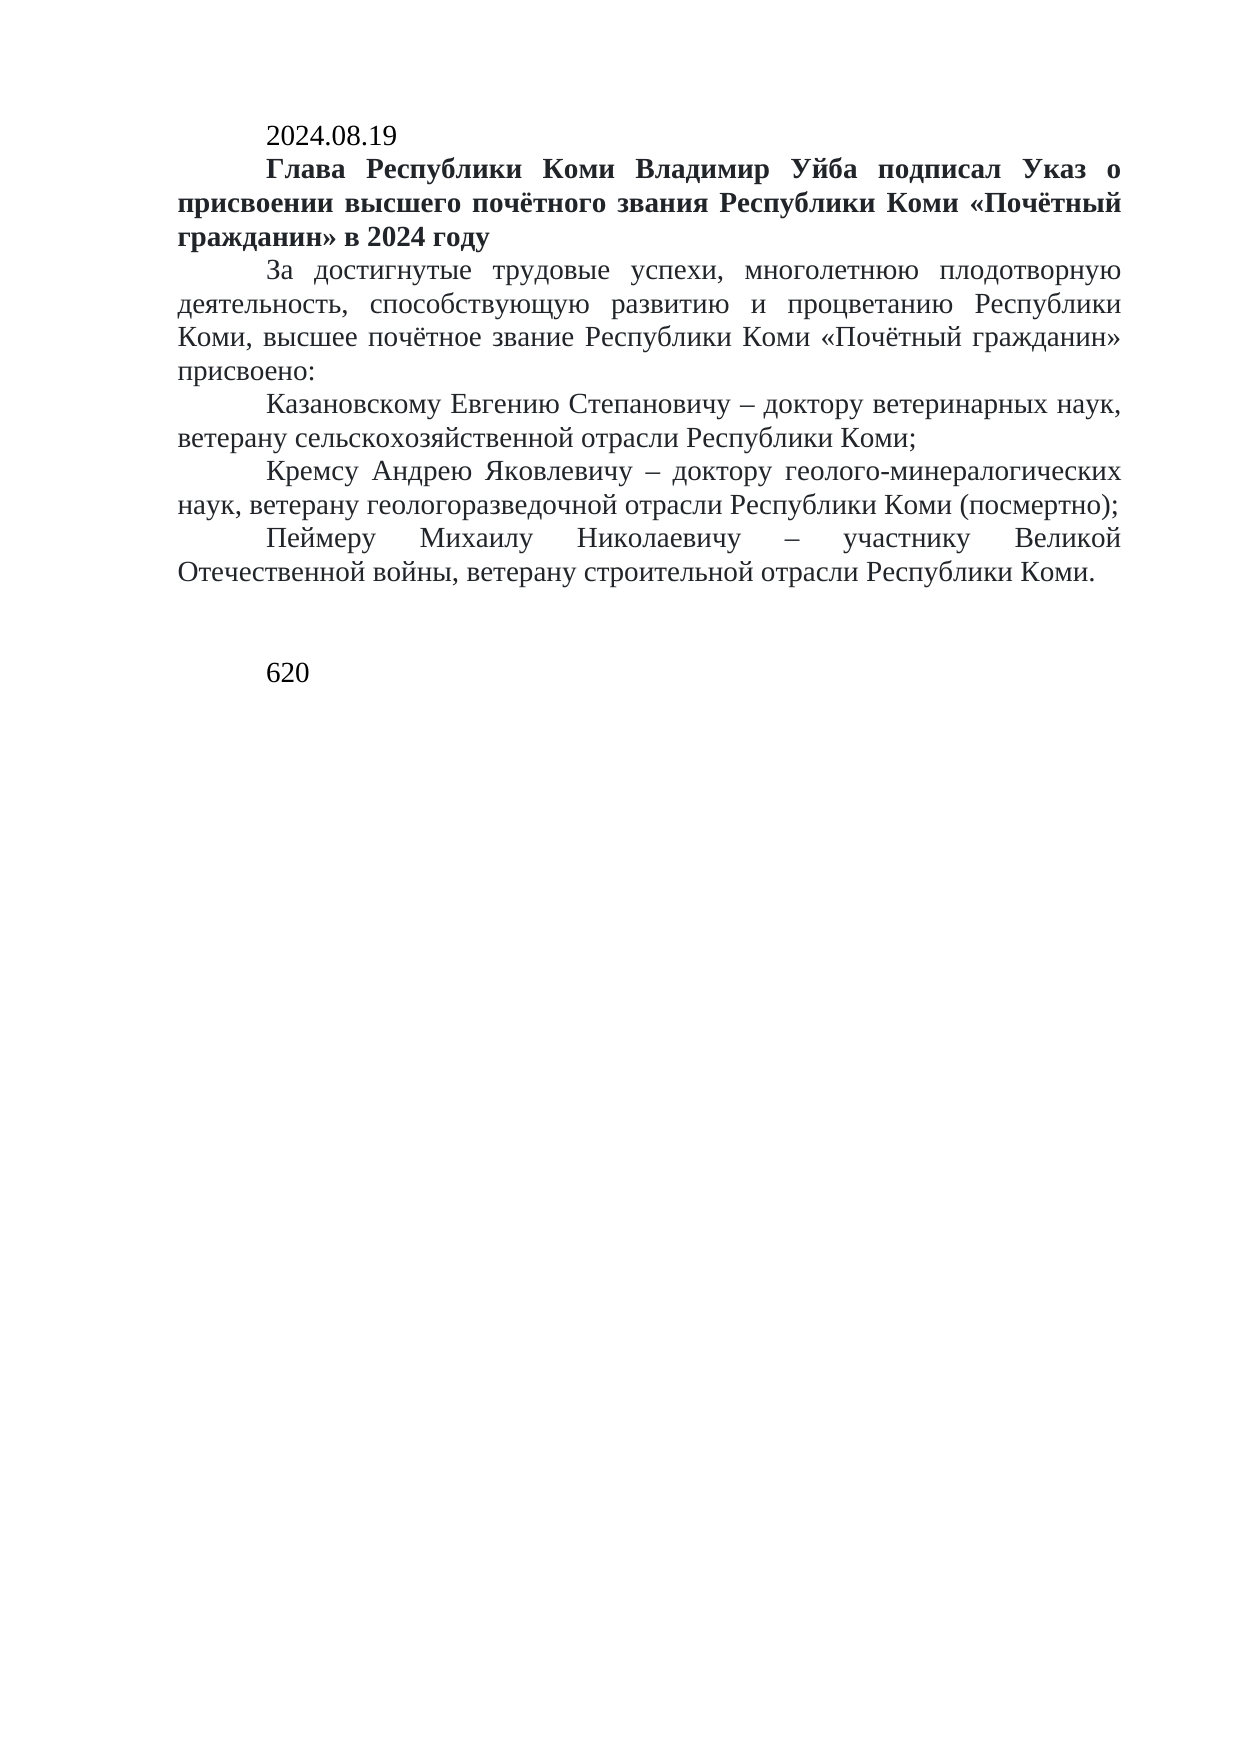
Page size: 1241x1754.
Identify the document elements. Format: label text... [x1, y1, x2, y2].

subtitle Глава Республики Коми Владимир Уйба подписал Указ о присвоении высшего почётного звания Республики Коми «Почётный гражданин» в 2024 году [177, 152, 1122, 252]
text Кремсу Андрею Яковлевичу – доктору геолого-минералогических наук, ветерану геологоразведочной отрасли Республики Коми (посмертно); [177, 453, 1122, 521]
text 2024.08.19 [177, 118, 1122, 152]
text Пеймеру Михаилу Николаевичу – участнику Великой Отечественной войны, ветерану строительной отрасли Республики Коми. [177, 521, 1122, 588]
text Казановскому Евгению Степановичу – доктору ветеринарных наук, ветерану сельскохозяйственной отрасли Республики Коми; [177, 386, 1122, 453]
text За достигнутые трудовые успехи, многолетнюю плодотворную деятельность, способствующую развитию и процветанию Республики Коми, высшее почётное звание Республики Коми «Почётный гражданин» присвоено: [177, 252, 1122, 386]
text 620 [177, 655, 1122, 688]
